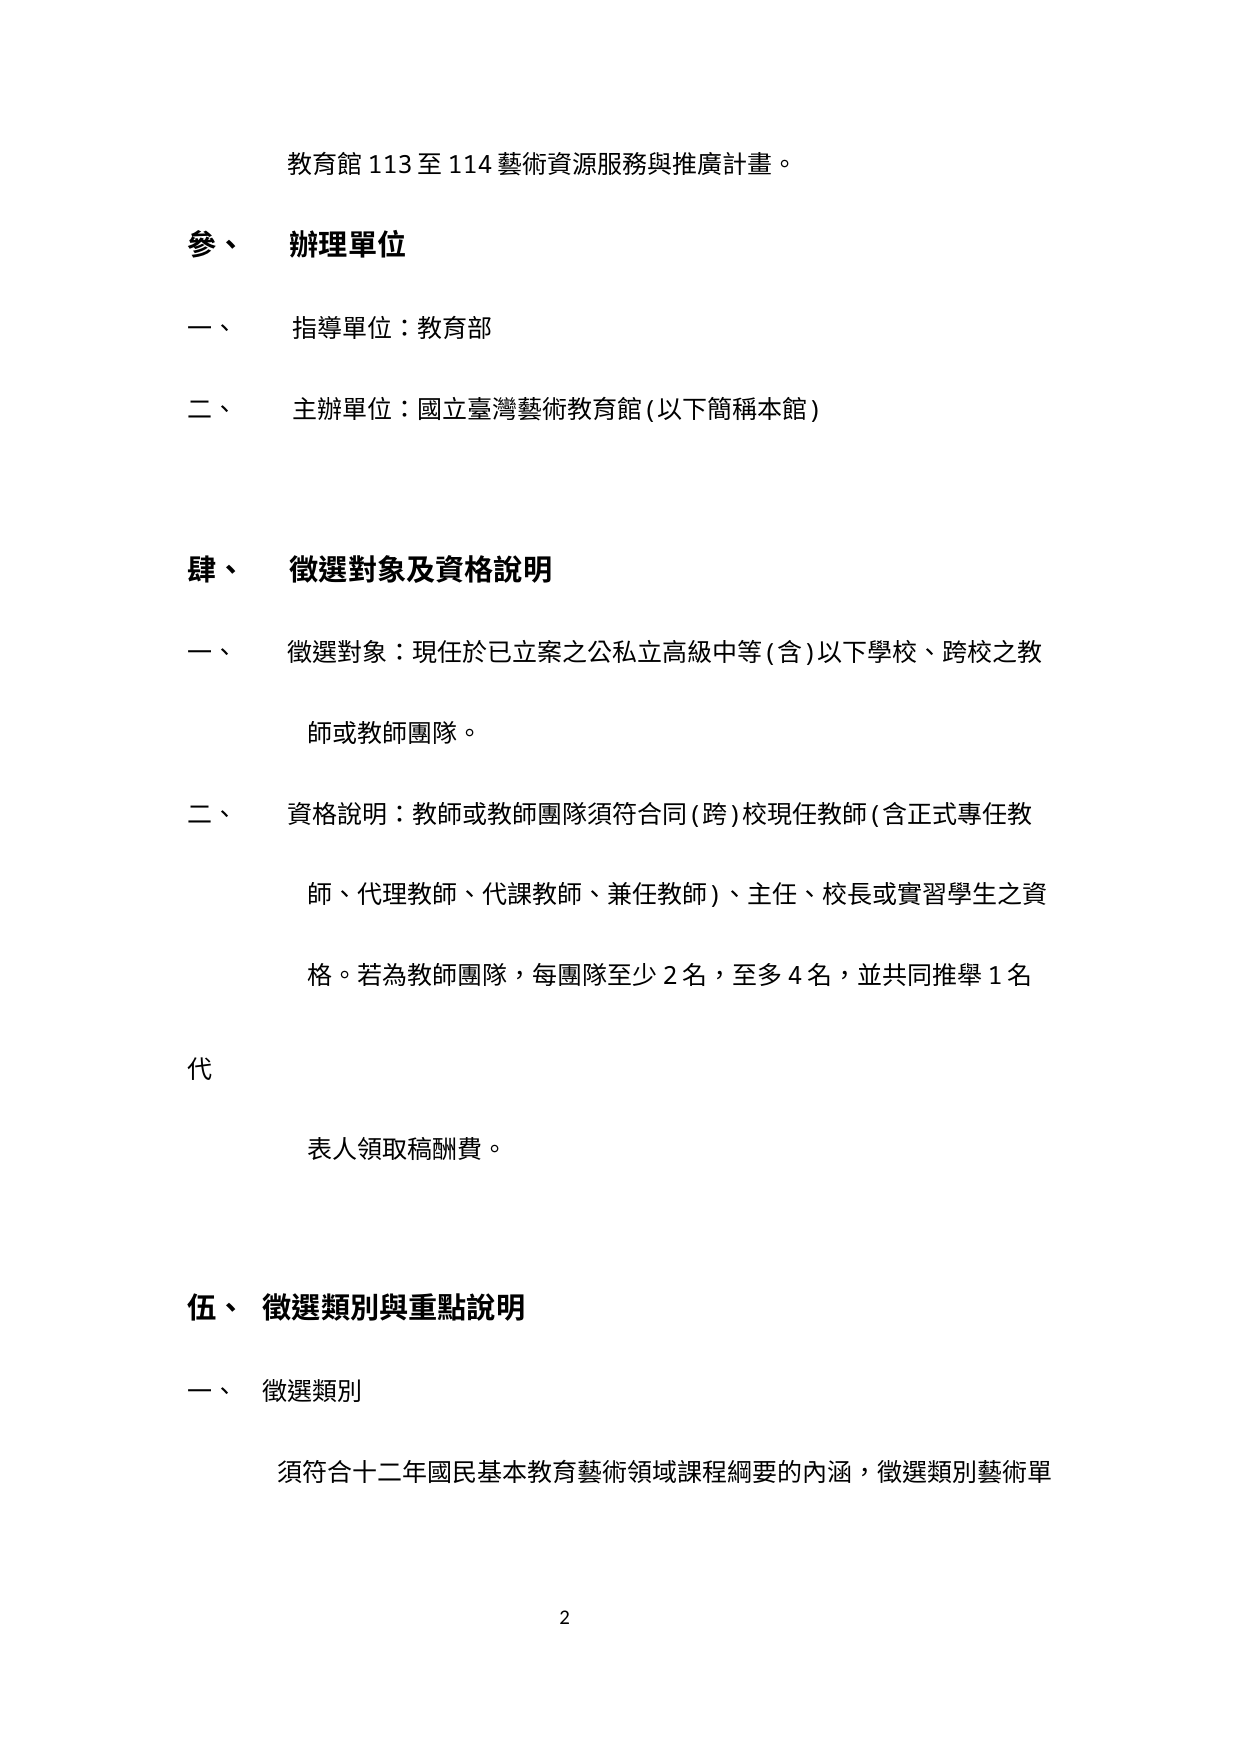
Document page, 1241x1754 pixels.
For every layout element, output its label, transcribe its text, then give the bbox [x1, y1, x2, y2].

text 一、 徵選類別 [187, 1348, 1053, 1411]
text 教育館113至114藝術資源服務與推廣計畫。 [187, 121, 1053, 183]
text 一、 徵選對象：現任於已立案之公私立高級中等(含)以下學校、跨校之教 [187, 609, 1053, 672]
list 徵選類別與重點說明 [187, 1264, 1053, 1327]
text 須符合十二年國民基本教育藝術領域課程綱要的內涵，徵選類別藝術單 [187, 1429, 1053, 1491]
text 師或教師團隊。 [187, 690, 1053, 752]
text 師、代理教師、代課教師、兼任教師)、主任、校長或實習學生之資 [187, 851, 1053, 914]
text 格。若為教師團隊，每團隊至少2名，至多4名，並共同推舉1名代 [187, 932, 1053, 1088]
text 肆、 徵選對象及資格說明 [187, 526, 1053, 588]
text 表人領取稿酬費。 [187, 1106, 1053, 1169]
list 主辦單位：國立臺灣藝術教育館(以下簡稱本館) [187, 366, 1053, 428]
list 指導單位：教育部 [187, 285, 1053, 347]
text 二、 資格說明：教師或教師團隊須符合同(跨)校現任教師(含正式專任教 [187, 771, 1053, 833]
text 參、 辦理單位 [187, 201, 1053, 264]
